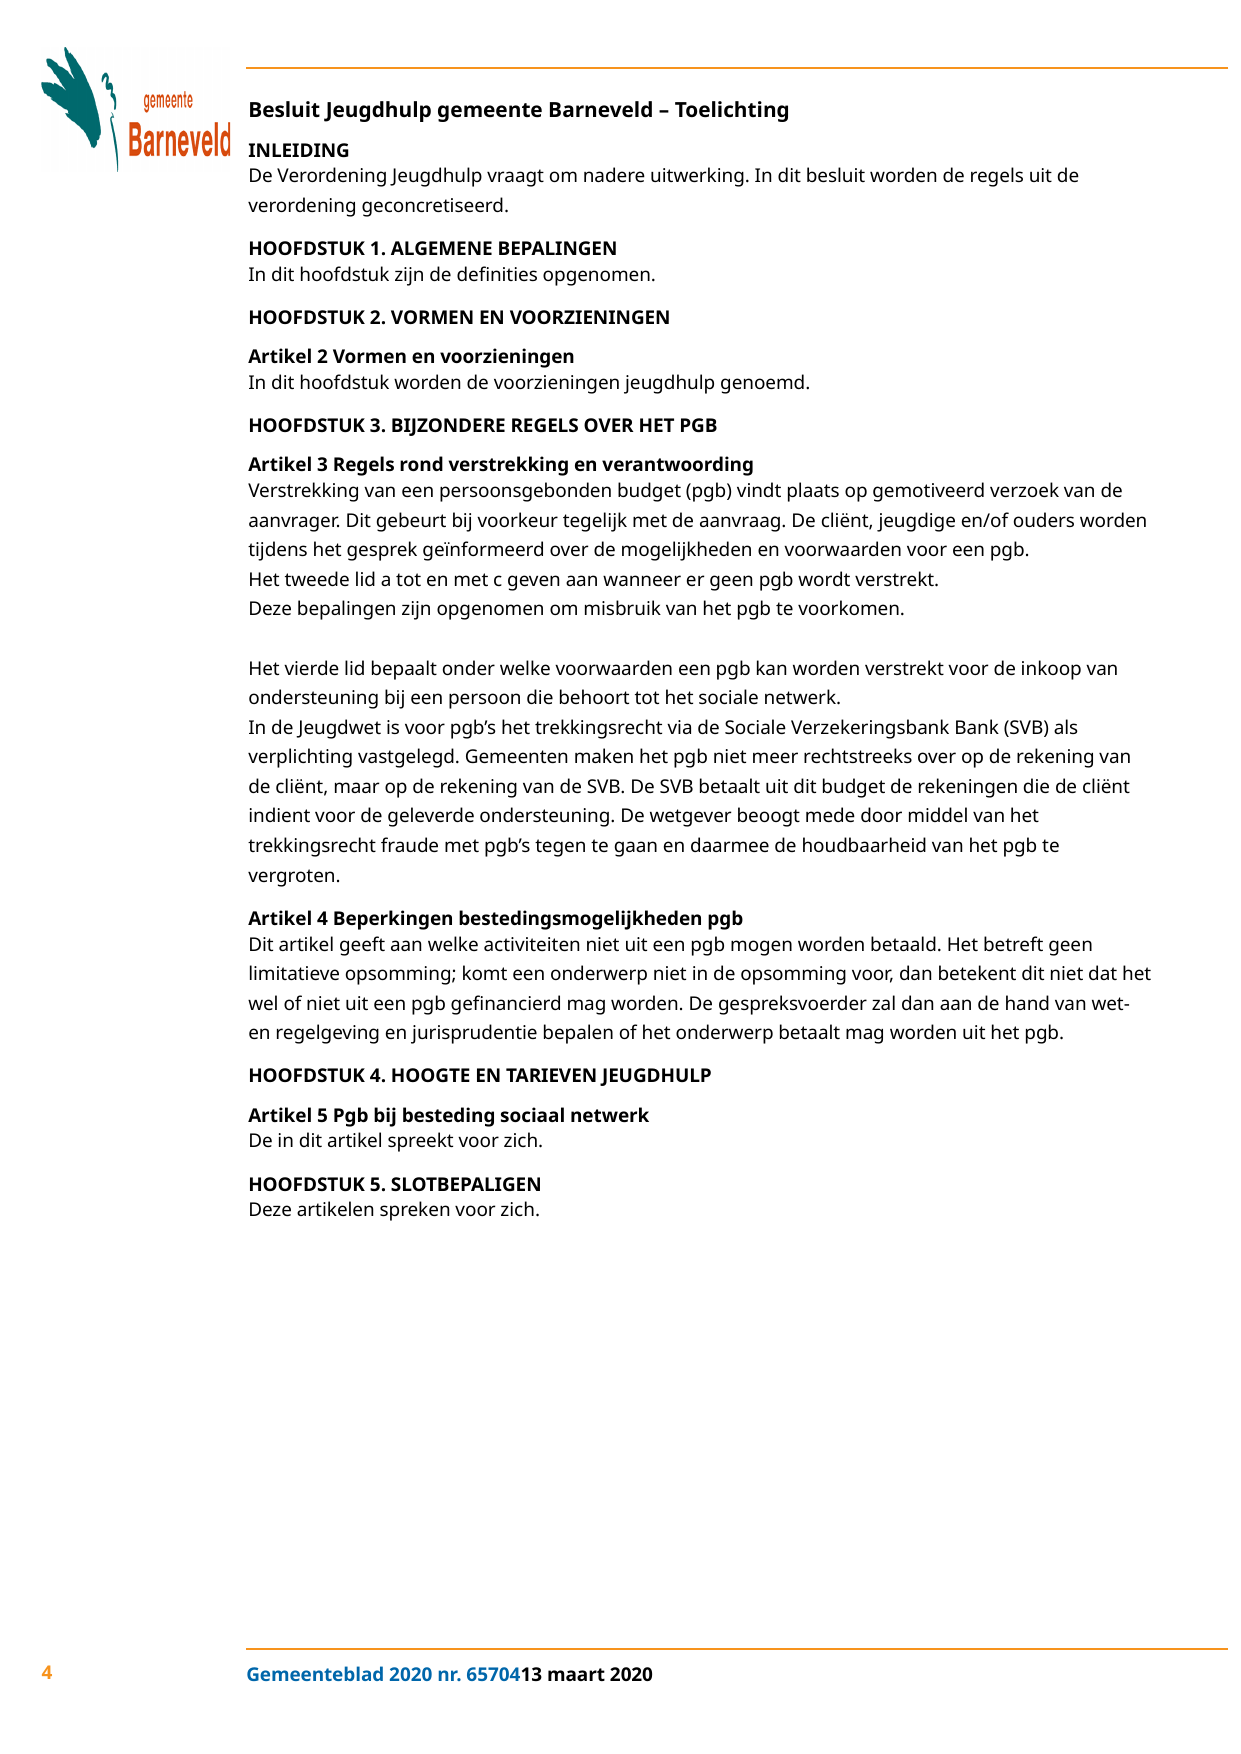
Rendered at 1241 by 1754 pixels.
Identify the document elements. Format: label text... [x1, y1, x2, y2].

text Artikel 4 Beperkingen bestedingsmogelijkheden pgb [248, 905, 1152, 931]
text HOOFDSTUK 1. ALGEMENE BEPALINGEN [248, 235, 1152, 261]
text Deze artikelen spreken voor zich. [248, 1196, 1152, 1222]
text In de Jeugdwet is voor pgb’s het trekkingsrecht via de Sociale Verzekeringsbank Bank (SVB) als verplichting vastgelegd. Gemeenten maken het pgb niet meer rechtstreeks over op de rekening van de cliënt, maar op de rekening van de SVB. De SVB betaalt uit dit budget de rekeningen die de cliënt indient voor de geleverde ondersteuning. De wetgever beoogt mede door middel van het trekkingsrecht fraude met pgb’s tegen te gaan en daarmee de houdbaarheid van het pgb te vergroten. [248, 714, 1152, 888]
text Besluit Jeugdhulp gemeente Barneveld – Toelichting [248, 95, 1152, 123]
text Deze bepalingen zijn opgenomen om misbruik van het pgb te voorkomen. [248, 596, 1152, 621]
text Verstrekking van een persoonsgebonden budget (pgb) vindt plaats op gemotiveerd verzoek van de aanvrager. Dit gebeurt bij voorkeur tegelijk met de aanvraag. De cliënt, jeugdige en/of ouders worden tijdens het gesprek geïnformeerd over de mogelijkheden en voorwaarden voor een pgb. [248, 477, 1152, 562]
text De Verordening Jeugdhulp vraagt om nadere uitwerking. In dit besluit worden de regels uit de verordening geconcretiseerd. [248, 163, 1152, 218]
text HOOFDSTUK 4. HOOGTE EN TARIEVEN JEUGDHULP [248, 1063, 1152, 1088]
text INLEIDING [248, 137, 1152, 163]
text In dit hoofdstuk worden de voorzieningen jeugdhulp genoemd. [248, 369, 1152, 395]
text HOOFDSTUK 3. BIJZONDERE REGELS OVER HET PGB [248, 412, 1152, 438]
text Het tweede lid a tot en met c geven aan wanneer er geen pgb wordt verstrekt. [248, 566, 1152, 592]
text Dit artikel geeft aan welke activiteiten niet uit een pgb mogen worden betaald. Het betreft geen limitatieve opsomming; komt een onderwerp niet in de opsomming voor, dan betekent dit niet dat het wel of niet uit een pgb gefinancierd mag worden. De gespreksvoerder zal dan aan de hand van wet- en regelgeving en jurisprudentie bepalen of het onderwerp betaalt mag worden uit het pgb. [248, 931, 1152, 1045]
text Het vierde lid bepaalt onder welke voorwaarden een pgb kan worden verstrekt voor de inkoop van ondersteuning bij een persoon die behoort tot het sociale netwerk. [248, 655, 1152, 710]
picture [41, 47, 231, 172]
text De in dit artikel spreekt voor zich. [248, 1128, 1152, 1153]
text In dit hoofdstuk zijn de definities opgenomen. [248, 261, 1152, 287]
text Artikel 5 Pgb bij besteding sociaal netwerk [248, 1102, 1152, 1128]
text Artikel 2 Vormen en voorzieningen [248, 343, 1152, 369]
text HOOFDSTUK 5. SLOTBEPALIGEN [248, 1171, 1152, 1196]
text Artikel 3 Regels rond verstrekking en verantwoording [248, 452, 1152, 477]
text HOOFDSTUK 2. VORMEN EN VOORZIENINGEN [248, 304, 1152, 330]
